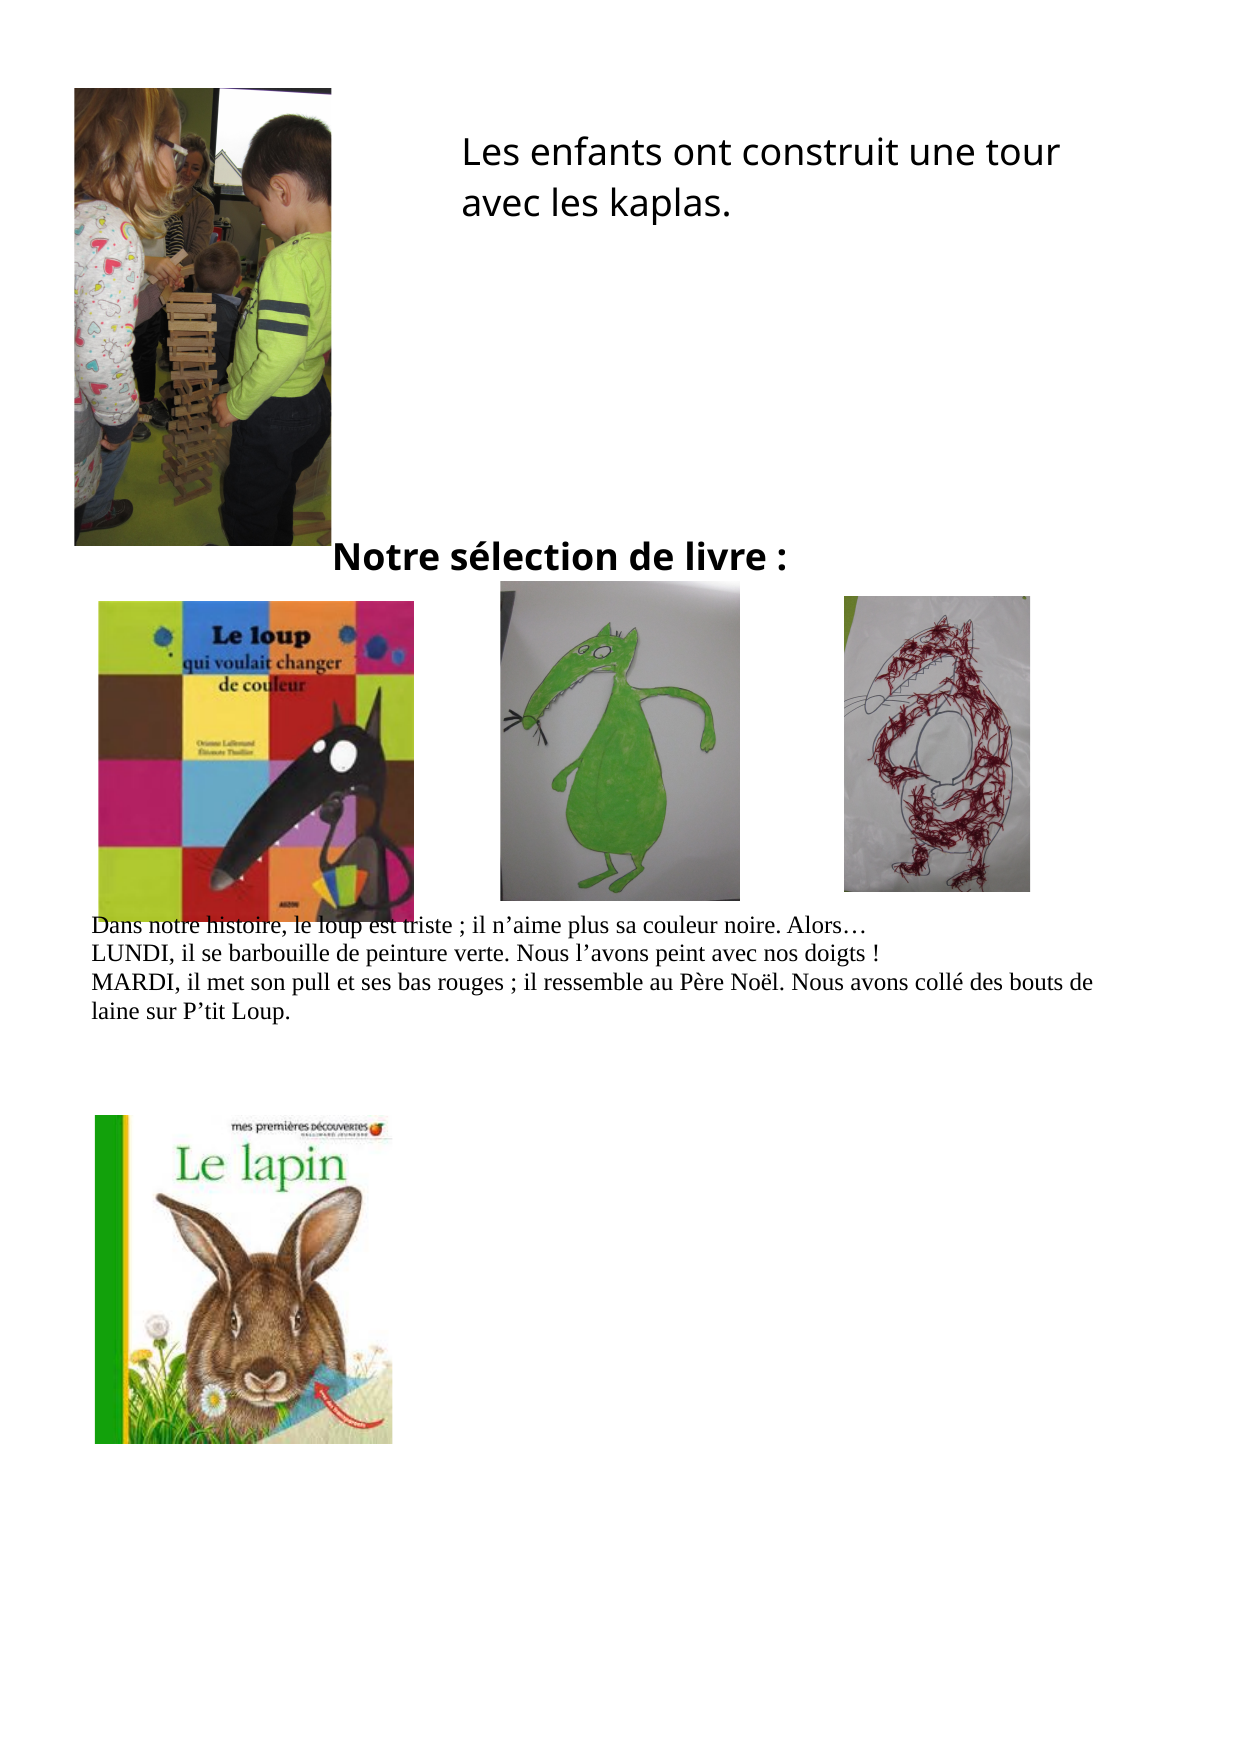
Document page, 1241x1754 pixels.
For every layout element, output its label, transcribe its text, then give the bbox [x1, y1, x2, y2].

picture [844, 596, 1031, 892]
text Notre sélection de livre : [77, 530, 1163, 581]
picture [500, 581, 740, 901]
picture [94, 1115, 393, 1444]
picture [98, 601, 414, 922]
picture [74, 88, 332, 546]
